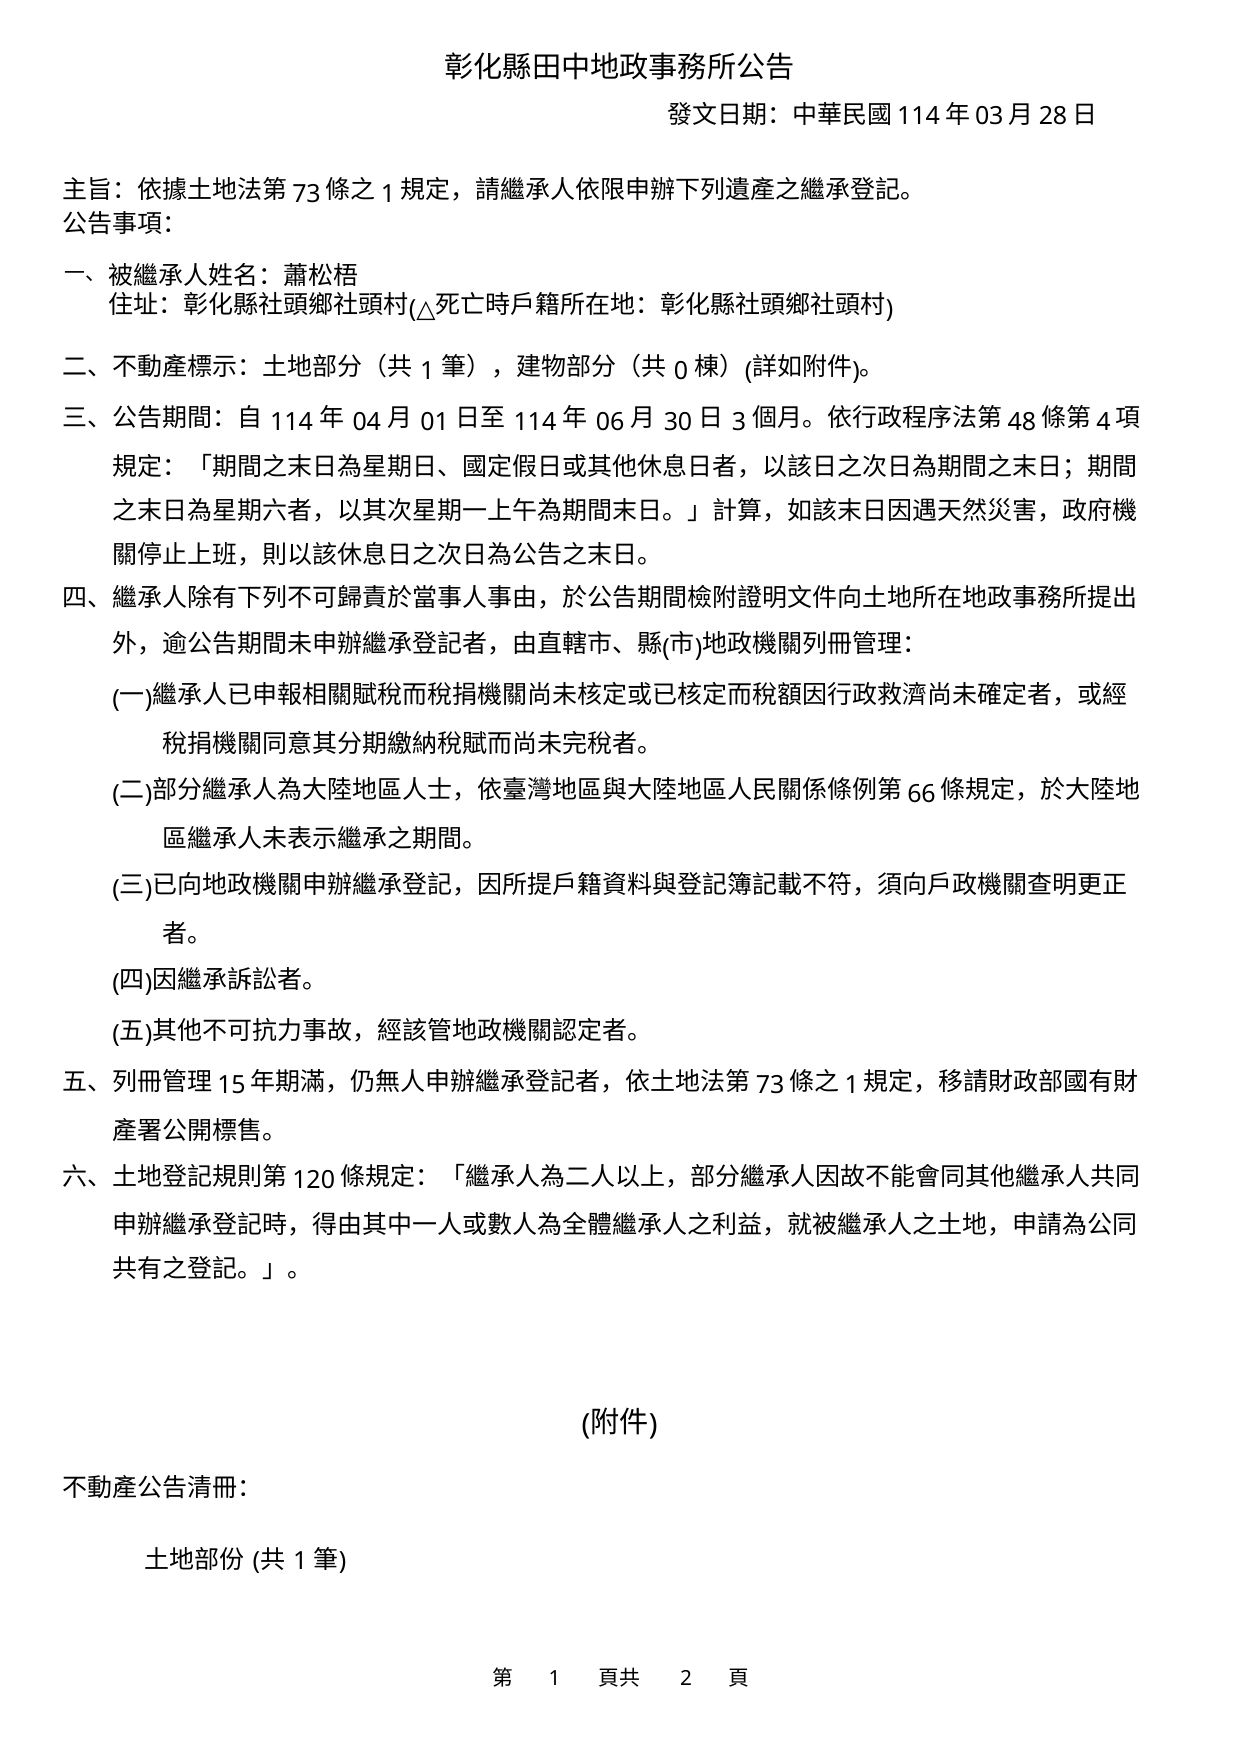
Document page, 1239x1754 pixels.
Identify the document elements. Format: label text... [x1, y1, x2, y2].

table_cell [653, 135, 667, 176]
table_cell [759, 135, 1177, 176]
table_cell [483, 95, 523, 135]
table_cell [1177, 41, 1239, 94]
table_cell [0, 353, 62, 1352]
table_cell [718, 135, 759, 176]
table_header [718, 0, 759, 41]
table_header [585, 0, 653, 41]
table_cell [0, 1658, 62, 1698]
table_cell [109, 1598, 482, 1657]
table_cell [1177, 1658, 1239, 1698]
table_header [0, 0, 62, 41]
table_header [1177, 0, 1239, 41]
table_cell [718, 1352, 759, 1392]
table_cell [667, 1598, 718, 1657]
table_cell [1177, 135, 1239, 176]
table_cell [1177, 176, 1239, 216]
table_header [483, 0, 523, 41]
table_cell [667, 135, 718, 176]
table_cell [109, 1658, 482, 1698]
table_cell [0, 1392, 62, 1453]
table_header [523, 0, 585, 41]
table_cell [1177, 1526, 1239, 1597]
table_cell 1 [523, 1658, 585, 1698]
table_cell [0, 261, 62, 312]
table_cell [1177, 1454, 1239, 1526]
table_cell 主旨：依據土地法第73條之1規定，請繼承人依限申辦下列遺產之繼承登記。 公告事項： [62, 176, 1177, 261]
table_header [759, 0, 1177, 41]
table_cell [759, 1352, 1177, 1392]
table_cell [109, 135, 482, 176]
table_cell [62, 312, 109, 353]
table_cell [0, 1598, 62, 1657]
table_cell [523, 1598, 585, 1657]
table_cell [585, 1598, 653, 1657]
table_header [653, 0, 667, 41]
table_cell [0, 1352, 62, 1392]
table_cell [109, 95, 482, 135]
table_cell [523, 135, 585, 176]
table_cell [62, 1598, 109, 1657]
table_cell [0, 135, 62, 176]
table_cell [0, 1454, 62, 1526]
table_cell [483, 1352, 523, 1392]
table_header [109, 0, 482, 41]
table_cell [1177, 261, 1239, 312]
table_cell [1177, 1598, 1239, 1657]
table_cell 發文日期：中華民國114年03月28日 [667, 95, 1177, 135]
table_cell [62, 95, 109, 135]
table_cell 頁 [718, 1658, 759, 1698]
table_cell [1177, 1392, 1239, 1453]
table_cell [653, 95, 667, 135]
table_cell [523, 1352, 585, 1392]
table_cell [759, 1658, 1177, 1698]
table_cell 二、不動產標示：土地部分（共 1 筆），建物部分（共 0 棟）(詳如附件)。 三、公告期間：自 114 年 04 月 01 日至 114 年 06 月 30 日 3 個月。依行政程序法第48條第4項 規定：「期間之末日為星期日、國定假日或其他休息日者，以該日之次日為期間之末日；期間 之末日為星期六者，以其次星期一上午為期間末日。」計算，如該末日因遇天然災害，政府機 關停止上班，則以該休息日之次日為公告之末日。 四、繼承人除有下列不可歸責於當事人事由，於公告期間檢附證明文件向土地所在地政事務所提出 外，逾公告期間未申辦繼承登記者，由直轄市、縣(市)地政機關列冊管理： (一)繼承人已申報相關賦稅而稅捐機關尚未核定或已核定而稅額因行政救濟尚未確定者，或經 稅捐機關同意其分期繳納稅賦而尚未完稅者。 (二)部分繼承人為大陸地區人士，依臺灣地區與大陸地區人民關係條例第66條規定，於大陸地 區繼承人未表示繼承之期間。 (三)已向地政機關申辦繼承登記，因所提戶籍資料與登記簿記載不符，須向戶政機關查明更正 者。 (四)因繼承訴訟者。 (五)其他不可抗力事故，經該管地政機關認定者。 五、列冊管理15年期滿，仍無人申辦繼承登記者，依土地法第73條之1規定，移請財政部國有財 產署公開標售。 六、土地登記規則第120條規定：「繼承人為二人以上，部分繼承人因故不能會同其他繼承人共同 申辦繼承登記時，得由其中一人或數人為全體繼承人之利益，就被繼承人之土地，申請為公同 共有之登記。」。 [62, 353, 1177, 1352]
table_header [62, 0, 109, 41]
table_cell [62, 1658, 109, 1698]
table_cell [62, 135, 109, 176]
table_cell (附件) [62, 1392, 1177, 1453]
table_cell [483, 1598, 523, 1657]
table_cell 彰化縣田中地政事務所公告 [62, 41, 1177, 94]
table_cell [585, 135, 653, 176]
table_cell [0, 216, 62, 261]
table_cell [0, 312, 62, 353]
table_cell 土地部份 (共 1 筆) [62, 1526, 1177, 1597]
table_cell [585, 95, 653, 135]
table_cell [62, 1352, 109, 1392]
table_cell [1177, 312, 1239, 353]
table_cell [1177, 353, 1239, 1352]
table_cell [667, 1352, 718, 1392]
table_cell 被繼承人姓名：蕭松梧 住址：彰化縣社頭鄉社頭村(△死亡時戶籍所在地：彰化縣社頭鄉社頭村) [109, 261, 1177, 353]
table_cell 不動產公告清冊： [62, 1454, 1177, 1526]
table_cell [1177, 1352, 1239, 1392]
table_header [667, 0, 718, 41]
table_cell 頁共 [585, 1658, 653, 1698]
table_cell 第 [483, 1658, 523, 1698]
table_cell [1177, 216, 1239, 261]
table_cell [0, 41, 62, 94]
table_cell [585, 1352, 653, 1392]
table_cell [523, 95, 585, 135]
table_cell [718, 1598, 759, 1657]
table_cell 2 [653, 1658, 718, 1698]
table_cell [653, 1598, 667, 1657]
table_cell [1177, 95, 1239, 135]
table_cell [0, 95, 62, 135]
table_cell [109, 1352, 482, 1392]
table_cell 一、 [62, 261, 109, 312]
table_cell [759, 1598, 1177, 1657]
table_cell [483, 135, 523, 176]
table_cell [653, 1352, 667, 1392]
table_cell [0, 176, 62, 216]
table_cell [0, 1526, 62, 1597]
